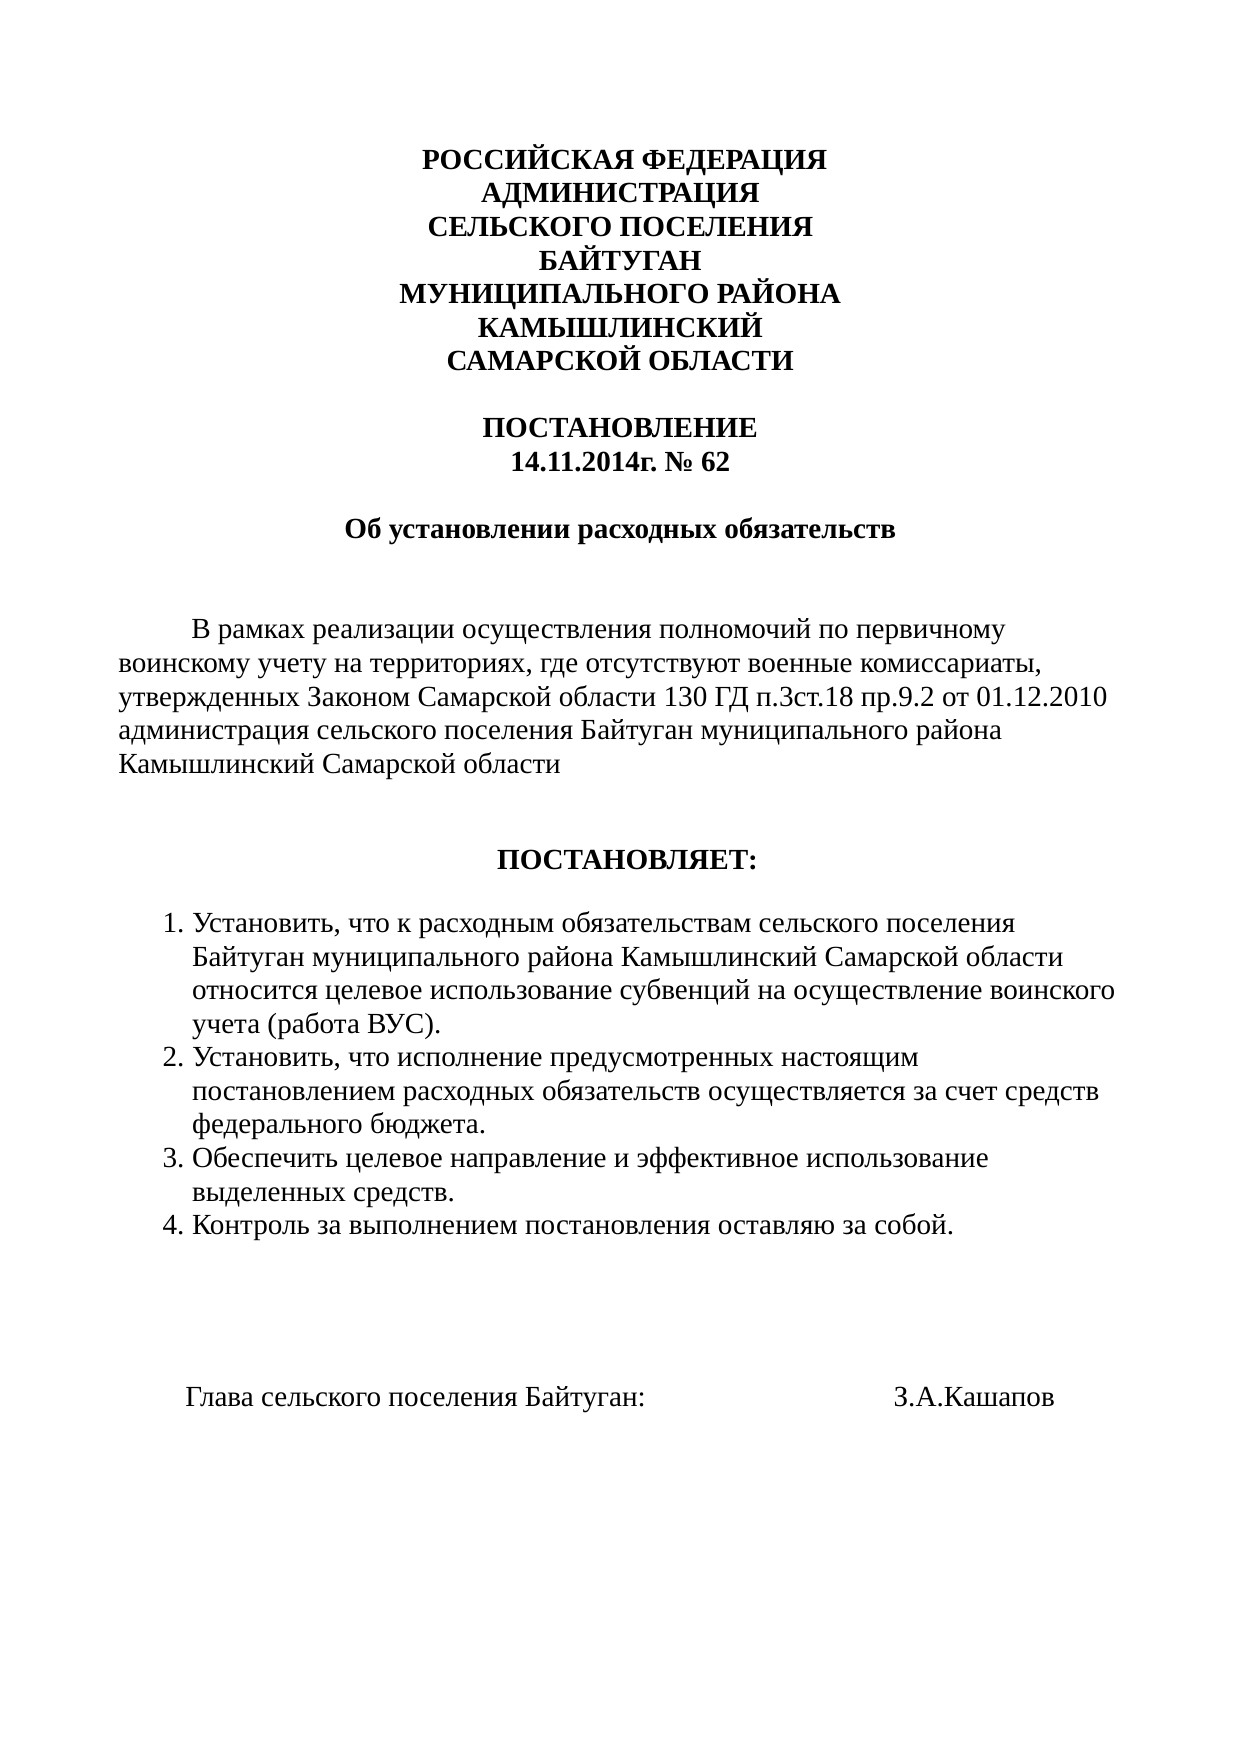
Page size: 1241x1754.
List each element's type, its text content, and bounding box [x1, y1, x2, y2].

list Установить, что к расходным обязательствам сельского поселения Байтуган муниципального района Камышлинский Самарской области относится целевое использование субвенций на осуществление воинского учета (работа ВУС). [162, 905, 1122, 1039]
subtitle ПОСТАНОВЛЯЕТ: [118, 842, 1122, 876]
subtitle Об установлении расходных обязательств [118, 511, 1122, 544]
subtitle 14.11.2014г. № 62 [118, 444, 1122, 477]
list Обеспечить целевое направление и эффективное использование выделенных средств. [162, 1140, 1122, 1207]
list Контроль за выполнением постановления оставляю за собой. [162, 1207, 1122, 1241]
text АДМИНИСТРАЦИЯ [118, 176, 1122, 209]
text САМАРСКОЙ ОБЛАСТИ [118, 343, 1122, 377]
text СЕЛЬСКОГО ПОСЕЛЕНИЯ [118, 209, 1122, 243]
subtitle В рамках реализации осуществления полномочий по первичному воинскому учету на территориях, где отсутствуют военные комиссариаты, утвержденных Законом Самарской области 130 ГД п.3ст.18 пр.9.2 от 01.12.2010 администрация сельского поселения Байтуган муниципального района Камышлинский Самарской области [118, 612, 1122, 779]
text МУНИЦИПАЛЬНОГО РАЙОНА [118, 276, 1122, 310]
subtitle Глава сельского поселения Байтуган: З.А.Кашапов [118, 1379, 1122, 1413]
list Установить, что исполнение предусмотренных настоящим постановлением расходных обязательств осуществляется за счет средств федерального бюджета. [162, 1039, 1122, 1140]
subtitle ПОСТАНОВЛЕНИЕ [118, 410, 1122, 444]
text БАЙТУГАН [118, 243, 1122, 276]
text РОССИЙСКАЯ ФЕДЕРАЦИЯ [118, 142, 1122, 176]
text КАМЫШЛИНСКИЙ [118, 310, 1122, 343]
